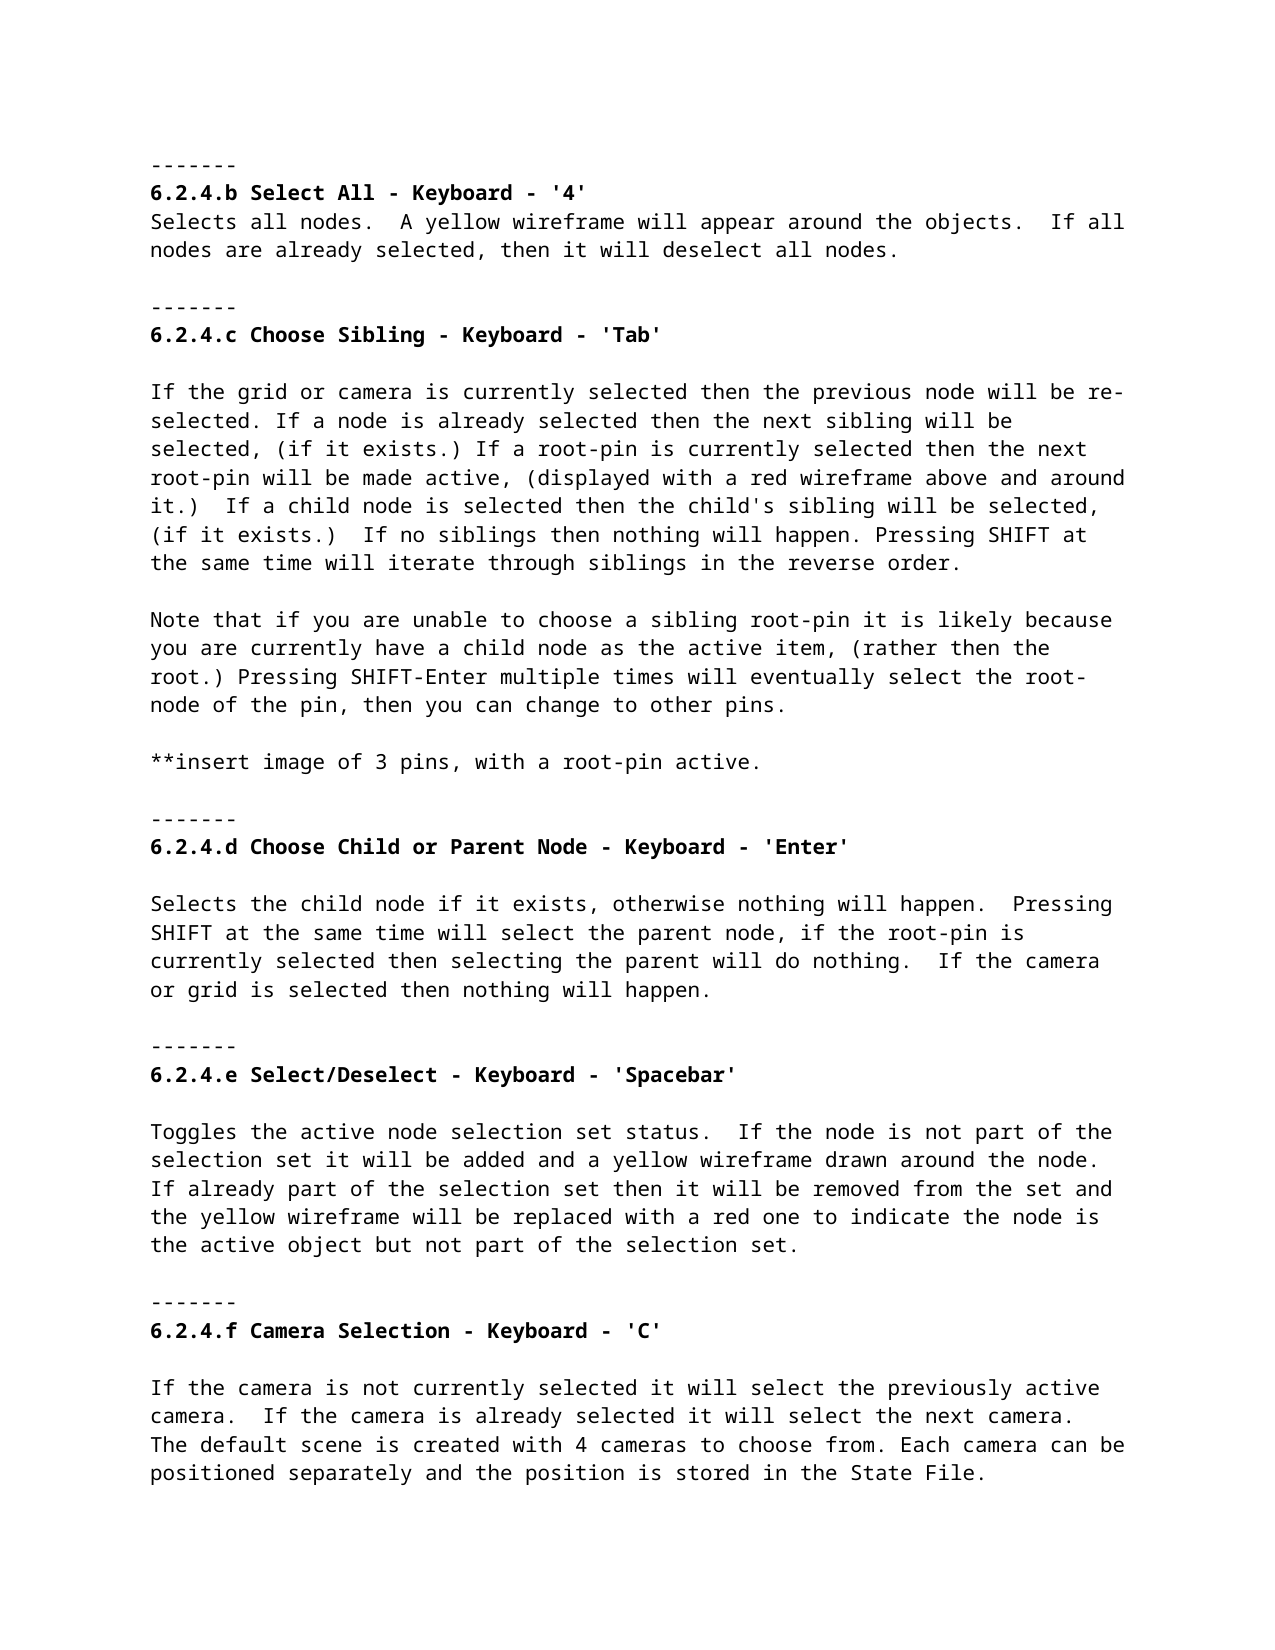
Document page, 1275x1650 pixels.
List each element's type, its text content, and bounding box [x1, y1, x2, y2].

text Note that if you are unable to choose a sibling root-pin it is likely because you are currently have a child node as the active item, (rather then the root.) Pressing SHIFT-Enter multiple times will eventually select the root-node of the pin, then you can change to other pins. [150, 605, 1125, 719]
text ------- [150, 150, 1125, 178]
text **insert image of 3 pins, with a root-pin active. [150, 747, 1125, 776]
text ------- [150, 292, 1125, 321]
text If the grid or camera is currently selected then the previous node will be re-selected. If a node is already selected then the next sibling will be selected, (if it exists.) If a root-pin is currently selected then the next root-pin will be made active, (displayed with a red wireframe above and around it.) If a child node is selected then the child's sibling will be selected, (if it exists.) If no siblings then nothing will happen. Pressing SHIFT at the same time will iterate through siblings in the reverse order. [150, 377, 1125, 577]
text 6.2.4.f Camera Selection - Keyboard - 'C' [150, 1316, 1125, 1344]
text ------- [150, 1032, 1125, 1060]
text 6.2.4.e Select/Deselect - Keyboard - 'Spacebar' [150, 1060, 1125, 1088]
text Selects all nodes. A yellow wireframe will appear around the objects. If all nodes are already selected, then it will deselect all nodes. [150, 207, 1125, 264]
text If the camera is not currently selected it will select the previously active camera. If the camera is already selected it will select the next camera. The default scene is created with 4 cameras to choose from. Each camera can be positioned separately and the position is stored in the State File. [150, 1373, 1125, 1487]
text 6.2.4.c Choose Sibling - Keyboard - 'Tab' [150, 321, 1125, 349]
text 6.2.4.d Choose Child or Parent Node - Keyboard - 'Enter' [150, 832, 1125, 861]
text Toggles the active node selection set status. If the node is not part of the selection set it will be added and a yellow wireframe drawn around the node. If already part of the selection set then it will be removed from the set and the yellow wireframe will be replaced with a red one to indicate the node is the active object but not part of the selection set. [150, 1117, 1125, 1259]
text 6.2.4.b Select All - Keyboard - '4' [150, 178, 1125, 207]
text ------- [150, 1287, 1125, 1316]
text ------- [150, 804, 1125, 832]
text Selects the child node if it exists, otherwise nothing will happen. Pressing SHIFT at the same time will select the parent node, if the root-pin is currently selected then selecting the parent will do nothing. If the camera or grid is selected then nothing will happen. [150, 889, 1125, 1003]
